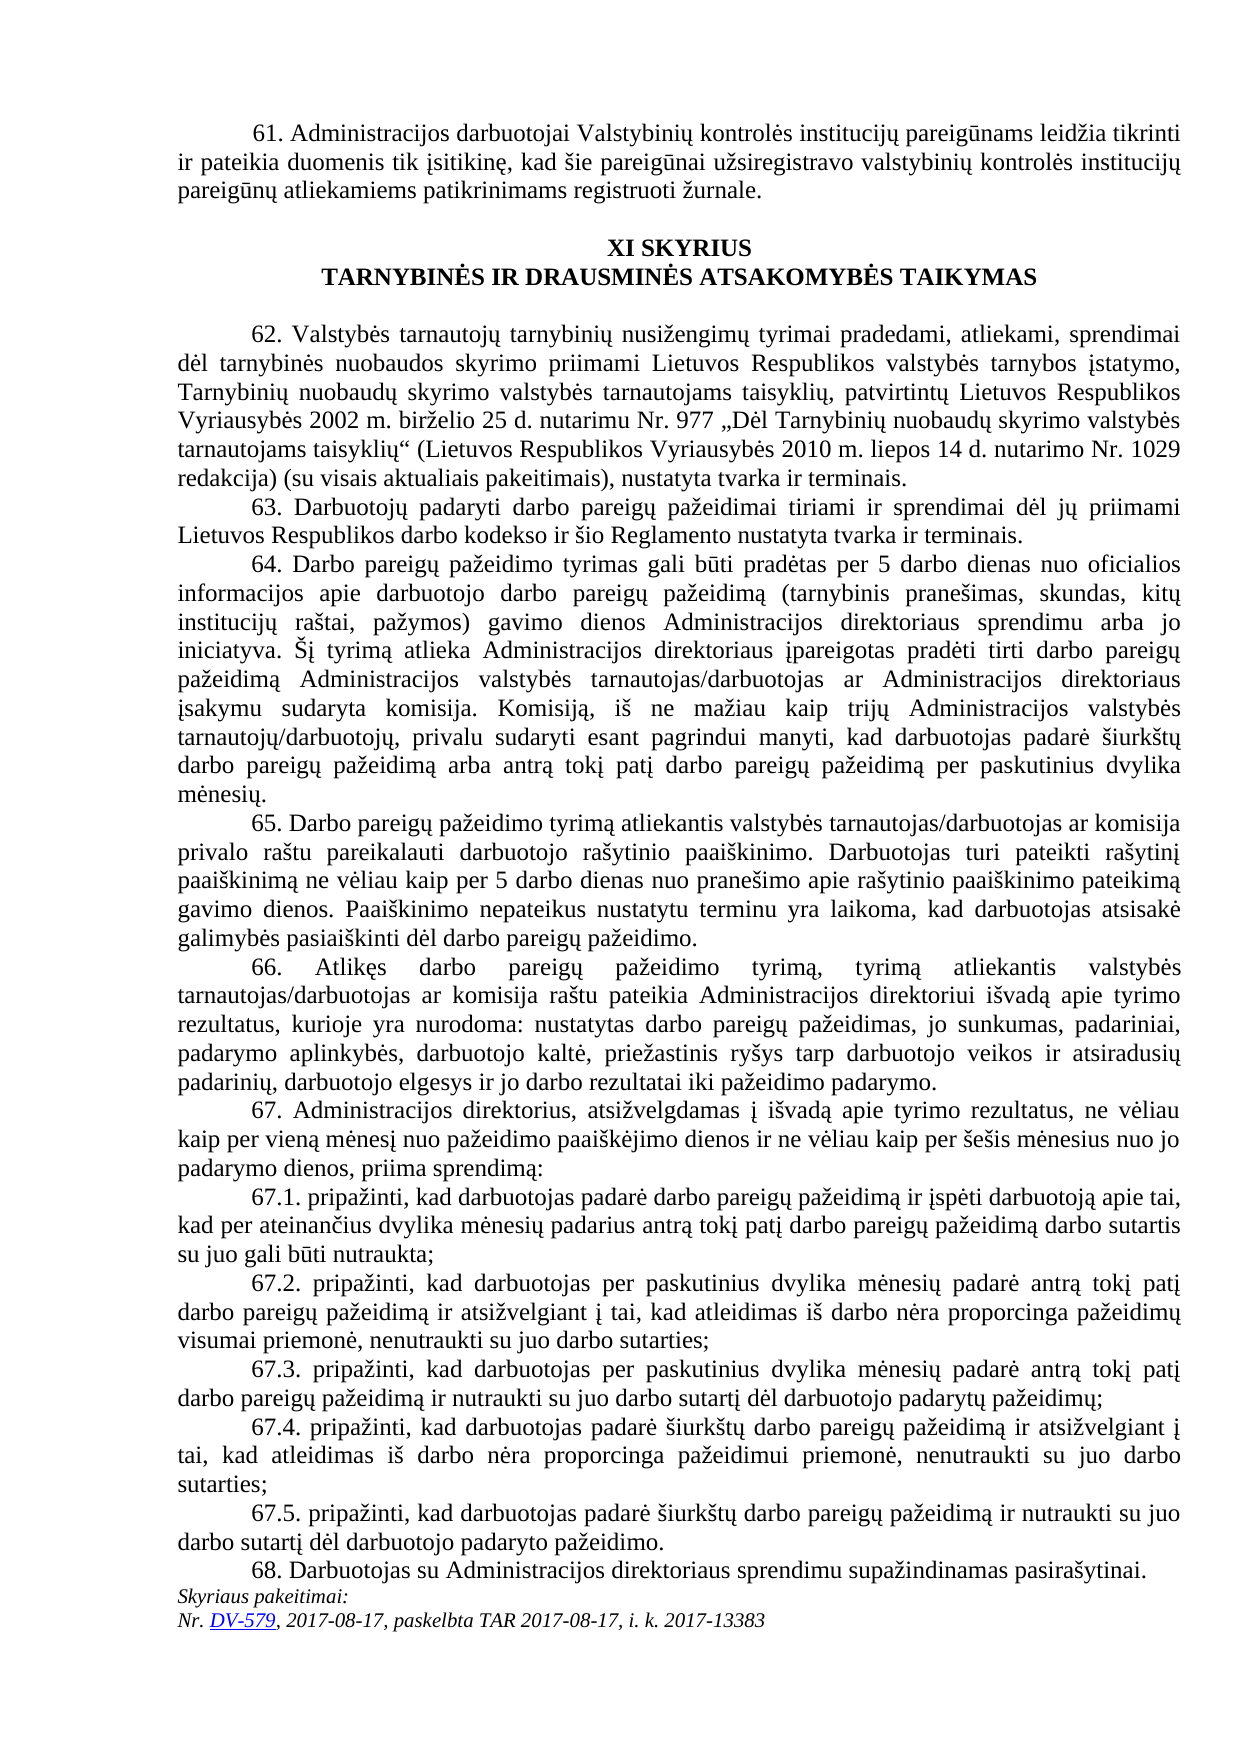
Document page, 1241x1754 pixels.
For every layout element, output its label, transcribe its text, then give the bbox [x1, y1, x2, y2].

text 68. Darbuotojas su Administracijos direktoriaus sprendimu supažindinamas pasirašytinai. [177, 1556, 1181, 1584]
text 62. Valstybės tarnautojų tarnybinių nusižengimų tyrimai pradedami, atliekami, sprendimai dėl tarnybinės nuobaudos skyrimo priimami Lietuvos Respublikos valstybės tarnybos įstatymo, Tarnybinių nuobaudų skyrimo valstybės tarnautojams taisyklių, patvirtintų Lietuvos Respublikos Vyriausybės 2002 m. birželio 25 d. nutarimu Nr. 977 „Dėl Tarnybinių nuobaudų skyrimo valstybės tarnautojams taisyklių“ (Lietuvos Respublikos Vyriausybės 2010 m. liepos 14 d. nutarimo Nr. 1029 redakcija) (su visais aktualiais pakeitimais), nustatyta tvarka ir terminais. [177, 319, 1181, 492]
text 67.2. pripažinti, kad darbuotojas per paskutinius dvylika mėnesių padarė antrą tokį patį darbo pareigų pažeidimą ir atsižvelgiant į tai, kad atleidimas iš darbo nėra proporcinga pažeidimų visumai priemonė, nenutraukti su juo darbo sutarties; [177, 1268, 1181, 1354]
text XI SKYRIUS [177, 233, 1181, 262]
text 67.1. pripažinti, kad darbuotojas padarė darbo pareigų pažeidimą ir įspėti darbuotoją apie tai, kad per ateinančius dvylika mėnesių padarius antrą tokį patį darbo pareigų pažeidimą darbo sutartis su juo gali būti nutraukta; [177, 1182, 1181, 1268]
text 63. Darbuotojų padaryti darbo pareigų pažeidimai tiriami ir sprendimai dėl jų priimami Lietuvos Respublikos darbo kodekso ir šio Reglamento nustatyta tvarka ir terminais. [177, 492, 1181, 549]
text 61. Administracijos darbuotojai Valstybinių kontrolės institucijų pareigūnams leidžia tikrinti ir pateikia duomenis tik įsitikinę, kad šie pareigūnai užsiregistravo valstybinių kontrolės institucijų pareigūnų atliekamiems patikrinimams registruoti žurnale. [177, 118, 1181, 204]
text 67.4. pripažinti, kad darbuotojas padarė šiurkštų darbo pareigų pažeidimą ir atsižvelgiant į tai, kad atleidimas iš darbo nėra proporcinga pažeidimui priemonė, nenutraukti su juo darbo sutarties; [177, 1412, 1181, 1498]
text Skyriaus pakeitimai: [177, 1584, 1181, 1608]
text 67.5. pripažinti, kad darbuotojas padarė šiurkštų darbo pareigų pažeidimą ir nutraukti su juo darbo sutartį dėl darbuotojo padaryto pažeidimo. [177, 1498, 1181, 1556]
text 67.3. pripažinti, kad darbuotojas per paskutinius dvylika mėnesių padarė antrą tokį patį darbo pareigų pažeidimą ir nutraukti su juo darbo sutartį dėl darbuotojo padarytų pažeidimų; [177, 1354, 1181, 1412]
text Nr. DV-579, 2017-08-17, paskelbta TAR 2017-08-17, i. k. 2017-13383 [177, 1608, 1181, 1632]
text TARNYBINĖS IR DRAUSMINĖS ATSAKOMYBĖS TAIKYMAS [177, 262, 1181, 291]
text 66. Atlikęs darbo pareigų pažeidimo tyrimą, tyrimą atliekantis valstybės tarnautojas/darbuotojas ar komisija raštu pateikia Administracijos direktoriui išvadą apie tyrimo rezultatus, kurioje yra nurodoma: nustatytas darbo pareigų pažeidimas, jo sunkumas, padariniai, padarymo aplinkybės, darbuotojo kaltė, priežastinis ryšys tarp darbuotojo veikos ir atsiradusių padarinių, darbuotojo elgesys ir jo darbo rezultatai iki pažeidimo padarymo. [177, 952, 1181, 1096]
text 64. Darbo pareigų pažeidimo tyrimas gali būti pradėtas per 5 darbo dienas nuo oficialios informacijos apie darbuotojo darbo pareigų pažeidimą (tarnybinis pranešimas, skundas, kitų institucijų raštai, pažymos) gavimo dienos Administracijos direktoriaus sprendimu arba jo iniciatyva. Šį tyrimą atlieka Administracijos direktoriaus įpareigotas pradėti tirti darbo pareigų pažeidimą Administracijos valstybės tarnautojas/darbuotojas ar Administracijos direktoriaus įsakymu sudaryta komisija. Komisiją, iš ne mažiau kaip trijų Administracijos valstybės tarnautojų/darbuotojų, privalu sudaryti esant pagrindui manyti, kad darbuotojas padarė šiurkštų darbo pareigų pažeidimą arba antrą tokį patį darbo pareigų pažeidimą per paskutinius dvylika mėnesių. [177, 549, 1181, 808]
text 65. Darbo pareigų pažeidimo tyrimą atliekantis valstybės tarnautojas/darbuotojas ar komisija privalo raštu pareikalauti darbuotojo rašytinio paaiškinimo. Darbuotojas turi pateikti rašytinį paaiškinimą ne vėliau kaip per 5 darbo dienas nuo pranešimo apie rašytinio paaiškinimo pateikimą gavimo dienos. Paaiškinimo nepateikus nustatytu terminu yra laikoma, kad darbuotojas atsisakė galimybės pasiaiškinti dėl darbo pareigų pažeidimo. [177, 808, 1181, 952]
text 67. Administracijos direktorius, atsižvelgdamas į išvadą apie tyrimo rezultatus, ne vėliau kaip per vieną mėnesį nuo pažeidimo paaiškėjimo dienos ir ne vėliau kaip per šešis mėnesius nuo jo padarymo dienos, priima sprendimą: [177, 1096, 1181, 1182]
